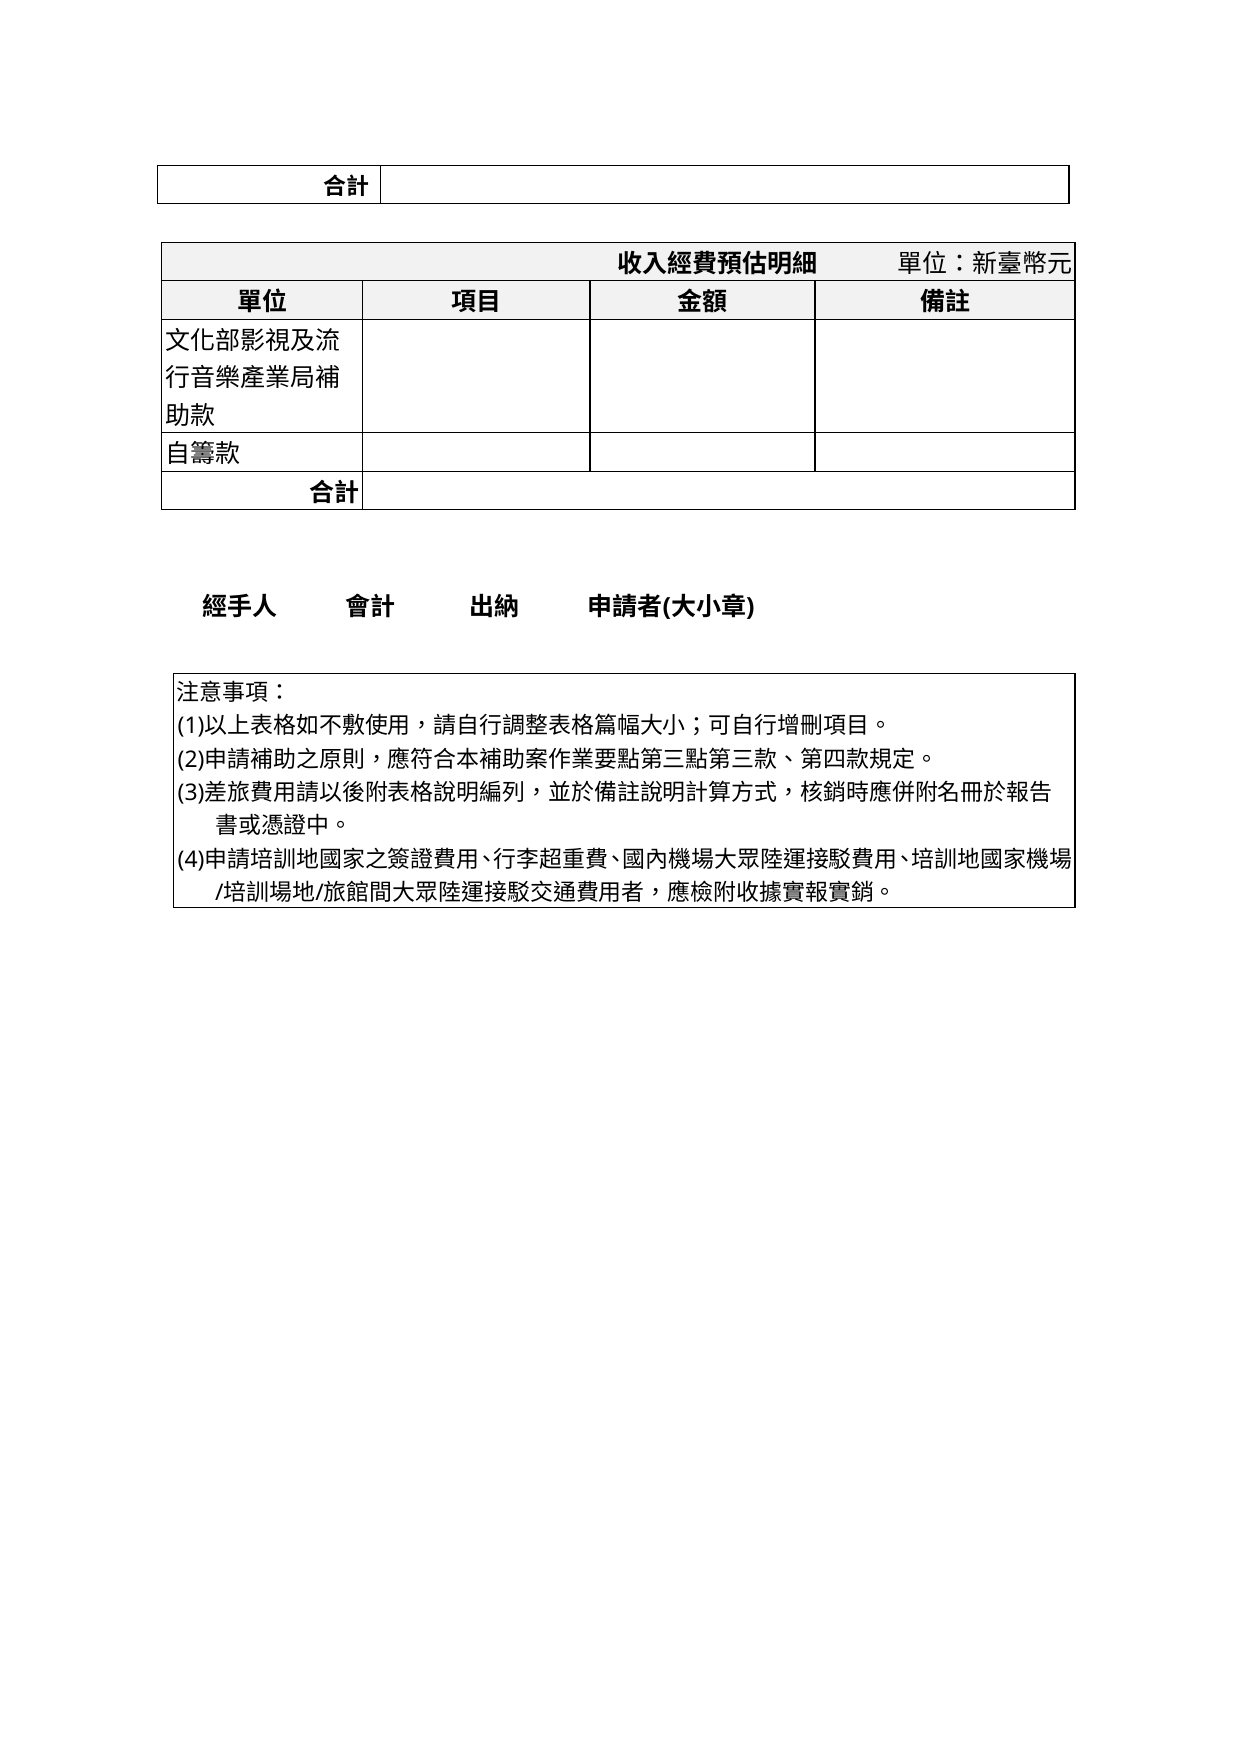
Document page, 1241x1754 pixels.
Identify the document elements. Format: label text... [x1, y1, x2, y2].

table_header 注意事項： 以上表格如不敷使用，請自行調整表格篇幅大小；可自行增刪項目。 申請補助之原則，應符合本補助案作業要點第三點第三款、第四款規定。 差旅費用請以後附表格說明編列，並於備註說明計算方式，核銷時應併附名冊於報告書或憑證中。 申請培訓地國家之簽證費用、行李超重費、國內機場大眾陸運接駁費用、培訓地國家機場/培訓場地/旅館間大眾陸運接駁交通費用者，應檢附收據實報實銷。 [174, 674, 1074, 907]
table_cell 單位 [162, 281, 362, 319]
table_header 收入經費預估明細 單位：新臺幣元 [162, 243, 1074, 280]
table_cell 金額 [591, 281, 814, 319]
table_cell 自籌款 [162, 433, 362, 471]
table_cell [363, 433, 589, 471]
table_cell 合計 [162, 472, 362, 509]
table_cell 合計 [158, 166, 380, 203]
table_cell [363, 320, 589, 432]
table_cell [591, 320, 814, 432]
table_cell [381, 166, 1068, 203]
text 經手人 會計 出納 申請者(大小章) [190, 585, 1152, 623]
table_cell [591, 433, 814, 471]
table_cell [816, 320, 1074, 432]
table_cell 項目 [363, 281, 589, 319]
table_cell 文化部影視及流行音樂產業局補助款 [162, 320, 362, 432]
table_cell [816, 433, 1074, 471]
table_cell [363, 472, 1074, 509]
table_cell 備註 [816, 281, 1074, 319]
